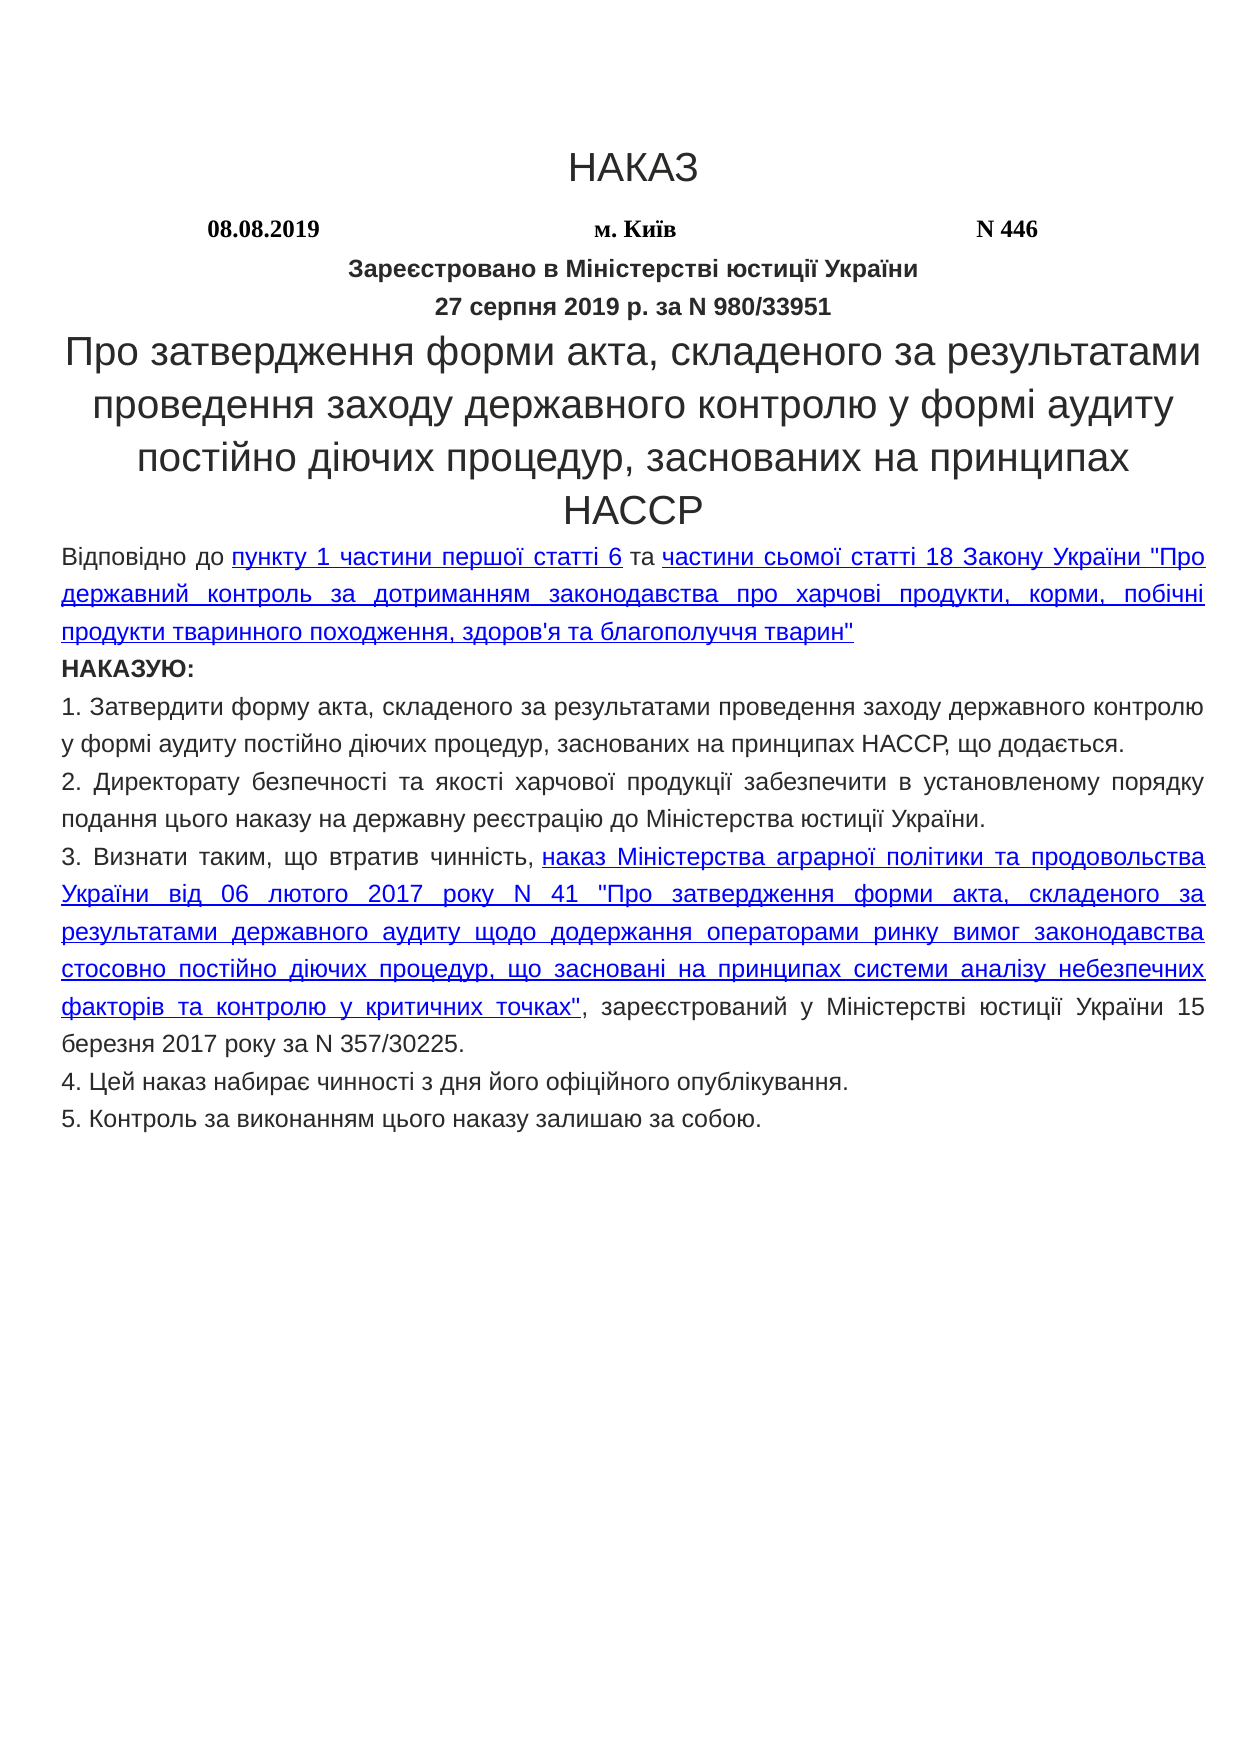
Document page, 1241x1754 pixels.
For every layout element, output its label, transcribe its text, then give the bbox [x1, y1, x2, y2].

text 1. Затвердити форму акта, складеного за результатами проведення заходу державного контролю у формі аудиту постійно діючих процедур, заснованих на принципах НАССР, що додається. [61, 683, 1206, 758]
subtitle НАКАЗ [61, 143, 1206, 190]
text Зареєстровано в Міністерстві юстиції України 27 серпня 2019 р. за N 980/33951 [61, 246, 1206, 321]
text 5. Контроль за виконанням цього наказу залишаю за собою. [61, 1096, 1206, 1133]
text Відповідно до пункту 1 частини першої статті 6 та частини сьомої статті 18 Закону України "Про державний контроль за дотриманням законодавства про харчові продукти, корми, побічні продукти тваринного походження, здоров'я та благополуччя тварин" [61, 533, 1206, 646]
text результатами державного аудиту щодо додержання операторами ринку вимог законодавства стосовно постійно діючих процедур, що засновані на принципах системи аналізу небезпечних [61, 906, 1206, 979]
text факторів та контролю у критичних точках", зареєстрований у Міністерстві юстиції України 15 березня 2017 року за N 357/30225. [61, 981, 1206, 1058]
text 4. Цей наказ набирає чинності з дня його офіційного опублікування. [61, 1058, 1206, 1096]
table_header N 446 [807, 203, 1207, 246]
text НАКАЗУЮ: [61, 646, 1206, 683]
table_header м. Київ [464, 203, 807, 246]
table_header [61, 1516, 1206, 1601]
text 3. Визнати таким, що втратив чинність, наказ Міністерства аграрної політики та продовольства України від 06 лютого 2017 року N 41 "Про затвердження форми акта, складеного за [61, 833, 1206, 904]
text 2. Директорату безпечності та якості харчової продукції забезпечити в установленому порядку подання цього наказу на державну реєстрацію до Міністерства юстиції України. [61, 758, 1206, 833]
subtitle Про затвердження форми акта, складеного за результатами проведення заходу державного контролю у формі аудиту постійно діючих процедур, заснованих на принципах НАССР [61, 321, 1206, 533]
table_header 08.08.2019 [63, 203, 463, 246]
